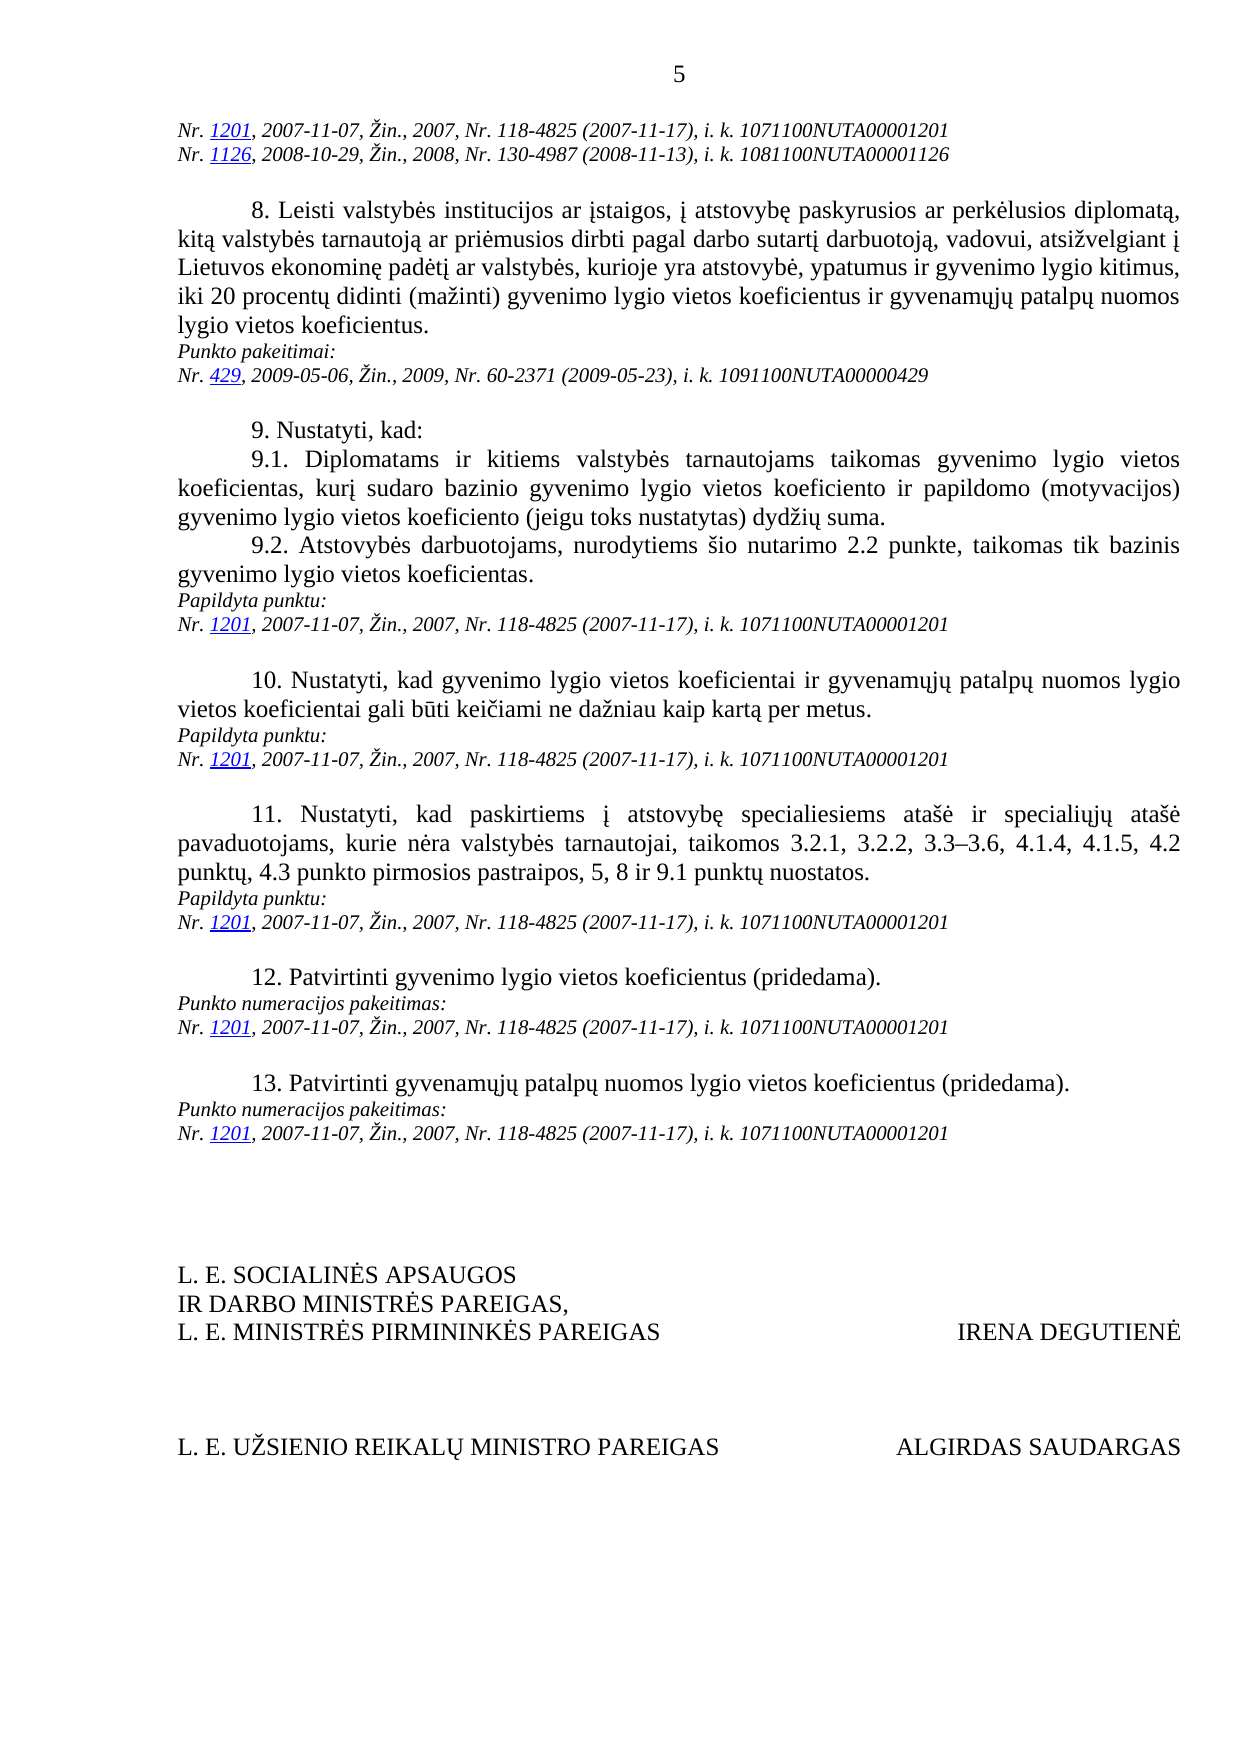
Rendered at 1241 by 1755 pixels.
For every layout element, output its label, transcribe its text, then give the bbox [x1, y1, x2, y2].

text Punkto numeracijos pakeitimas: [177, 1097, 1181, 1121]
text 9.2. Atstovybės darbuotojams, nurodytiems šio nutarimo 2.2 punkte, taikomas tik bazinis gyvenimo lygio vietos koeficientas. [177, 531, 1181, 588]
text Papildyta punktu: [177, 588, 1181, 612]
text 13. Patvirtinti gyvenamųjų patalpų nuomos lygio vietos koeficientus (pridedama). [177, 1068, 1181, 1097]
text Nr. 1201, 2007-11-07, Žin., 2007, Nr. 118-4825 (2007-11-17), i. k. 1071100NUTA00001201 [177, 1121, 1181, 1145]
text 9. Nustatyti, kad: [177, 416, 1181, 444]
text Punkto numeracijos pakeitimas: [177, 991, 1181, 1015]
text Punkto pakeitimai: [177, 339, 1181, 363]
text 9.1. Diplomatams ir kitiems valstybės tarnautojams taikomas gyvenimo lygio vietos koeficientas, kurį sudaro bazinio gyvenimo lygio vietos koeficiento ir papildomo (motyvacijos) gyvenimo lygio vietos koeficiento (jeigu toks nustatytas) dydžių suma. [177, 444, 1181, 531]
text Nr. 1201, 2007-11-07, Žin., 2007, Nr. 118-4825 (2007-11-17), i. k. 1071100NUTA00001201 [177, 910, 1181, 934]
text Nr. 1126, 2008-10-29, Žin., 2008, Nr. 130-4987 (2008-11-13), i. k. 1081100NUTA00001126 [177, 142, 1181, 166]
text Nr. 429, 2009-05-06, Žin., 2009, Nr. 60-2371 (2009-05-23), i. k. 1091100NUTA00000429 [177, 363, 1181, 387]
text L. e. užsienio reikalų ministro pareigas Algirdas Saudargas [177, 1432, 1181, 1461]
text Papildyta punktu: [177, 722, 1181, 747]
text 10. Nustatyti, kad gyvenimo lygio vietos koeficientai ir gyvenamųjų patalpų nuomos lygio vietos koeficientai gali būti keičiami ne dažniau kaip kartą per metus. [177, 665, 1181, 722]
text l. e. Ministrės Pirmininkės pareigas Irena Degutienė [177, 1317, 1181, 1346]
text Nr. 1201, 2007-11-07, Žin., 2007, Nr. 118-4825 (2007-11-17), i. k. 1071100NUTA00001201 [177, 1015, 1181, 1039]
text Papildyta punktu: [177, 886, 1181, 910]
text Nr. 1201, 2007-11-07, Žin., 2007, Nr. 118-4825 (2007-11-17), i. k. 1071100NUTA00001201 [177, 118, 1181, 142]
text Nr. 1201, 2007-11-07, Žin., 2007, Nr. 118-4825 (2007-11-17), i. k. 1071100NUTA00001201 [177, 747, 1181, 771]
text Nr. 1201, 2007-11-07, Žin., 2007, Nr. 118-4825 (2007-11-17), i. k. 1071100NUTA00001201 [177, 612, 1181, 636]
text 12. Patvirtinti gyvenimo lygio vietos koeficientus (pridedama). [177, 962, 1181, 991]
text ir darbo ministrės pareigas, [177, 1289, 1181, 1317]
text 8. Leisti valstybės institucijos ar įstaigos, į atstovybę paskyrusios ar perkėlusios diplomatą, kitą valstybės tarnautoją ar priėmusios dirbti pagal darbo sutartį darbuotoją, vadovui, atsižvelgiant į Lietuvos ekonominę padėtį ar valstybės, kurioje yra atstovybė, ypatumus ir gyvenimo lygio kitimus, iki 20 procentų didinti (mažinti) gyvenimo lygio vietos koeficientus ir gyvenamųjų patalpų nuomos lygio vietos koeficientus. [177, 195, 1181, 339]
text L. e. socialinės apsaugos [177, 1260, 1181, 1289]
text 11. Nustatyti, kad paskirtiems į atstovybę specialiesiems atašė ir specialiųjų atašė pavaduotojams, kurie nėra valstybės tarnautojai, taikomos 3.2.1, 3.2.2, 3.3–3.6, 4.1.4, 4.1.5, 4.2 punktų, 4.3 punkto pirmosios pastraipos, 5, 8 ir 9.1 punktų nuostatos. [177, 799, 1181, 886]
